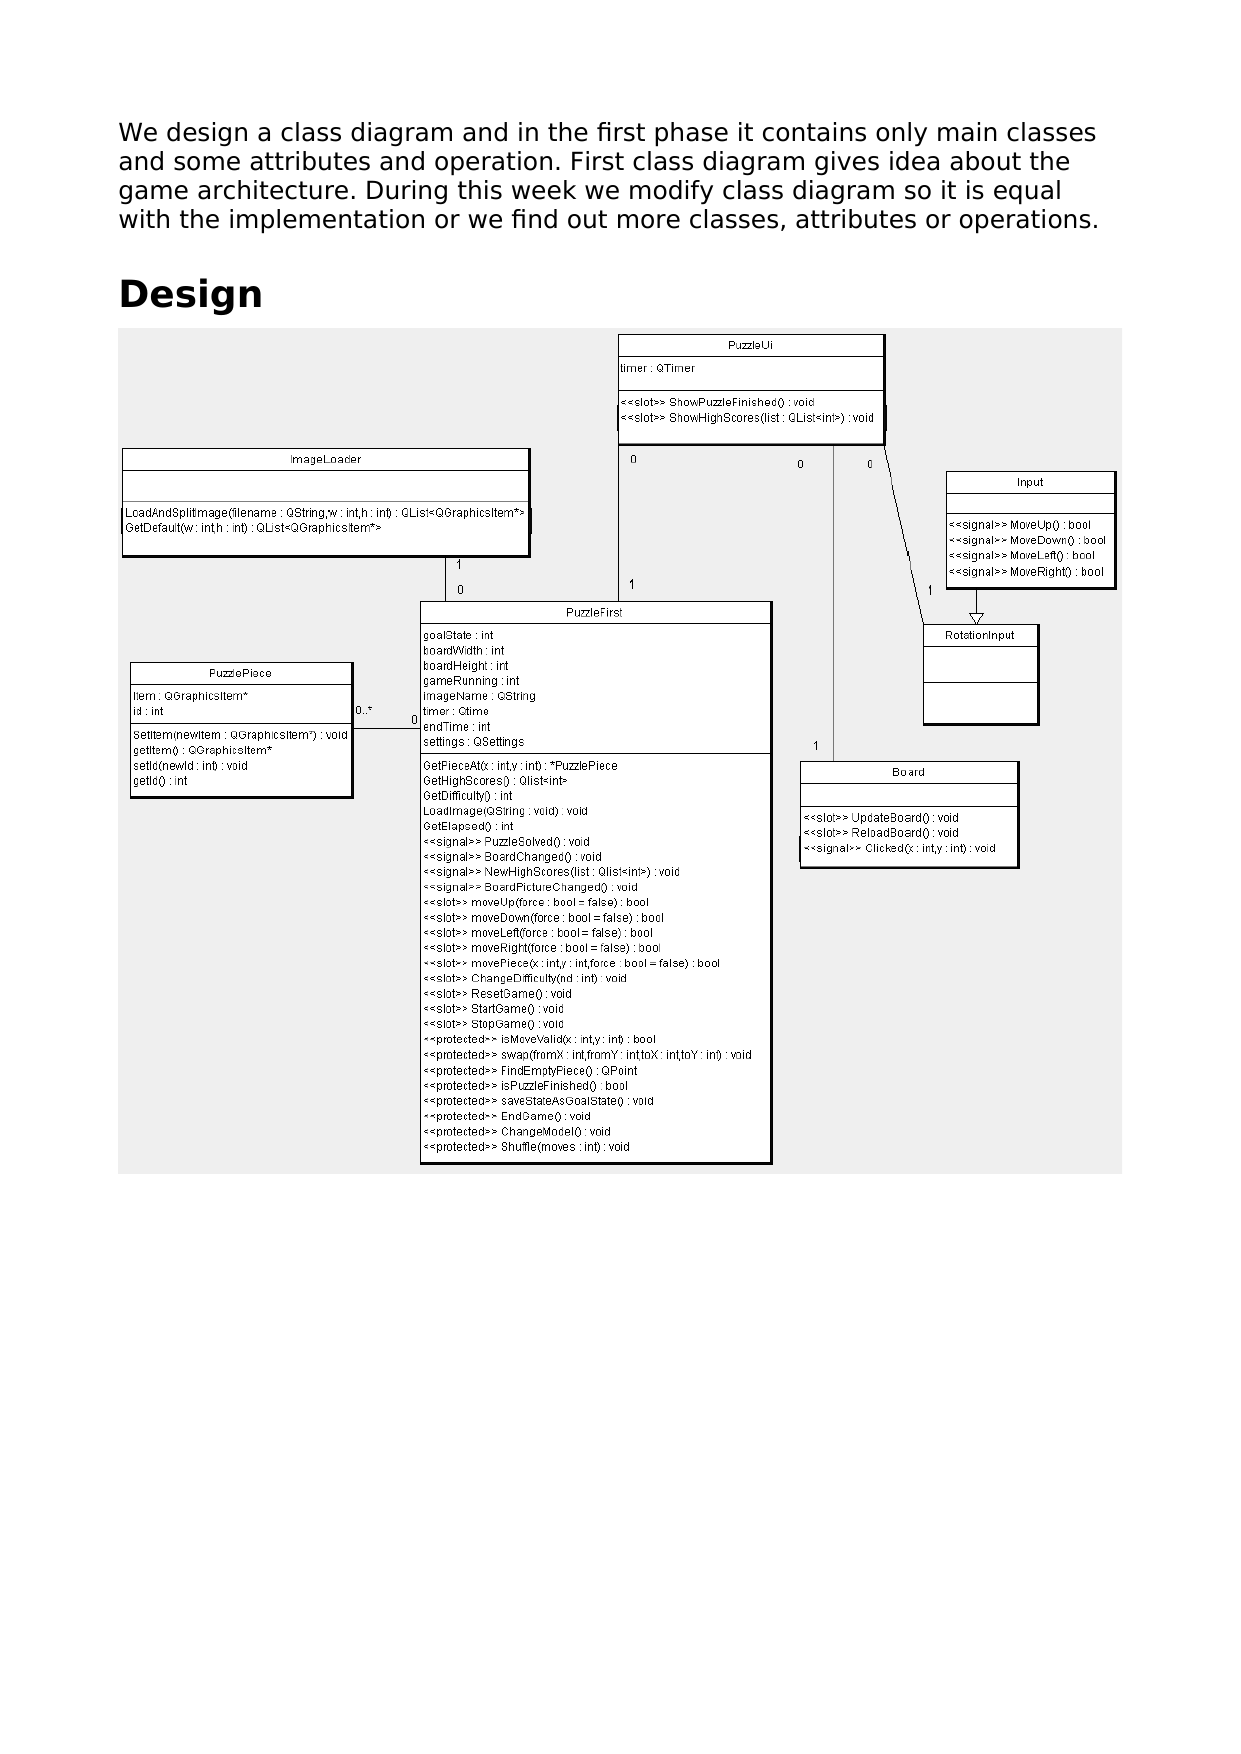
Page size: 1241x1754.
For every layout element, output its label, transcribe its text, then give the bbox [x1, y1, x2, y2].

subtitle Design [118, 272, 1122, 316]
picture [118, 328, 1123, 1174]
text We design a class diagram and in the first phase it contains only main classes and some attributes and operation. First class diagram gives idea about the game architecture. During this week we modify class diagram so it is equal with the implementation or we find out more classes, attributes or operations. [118, 118, 1122, 235]
